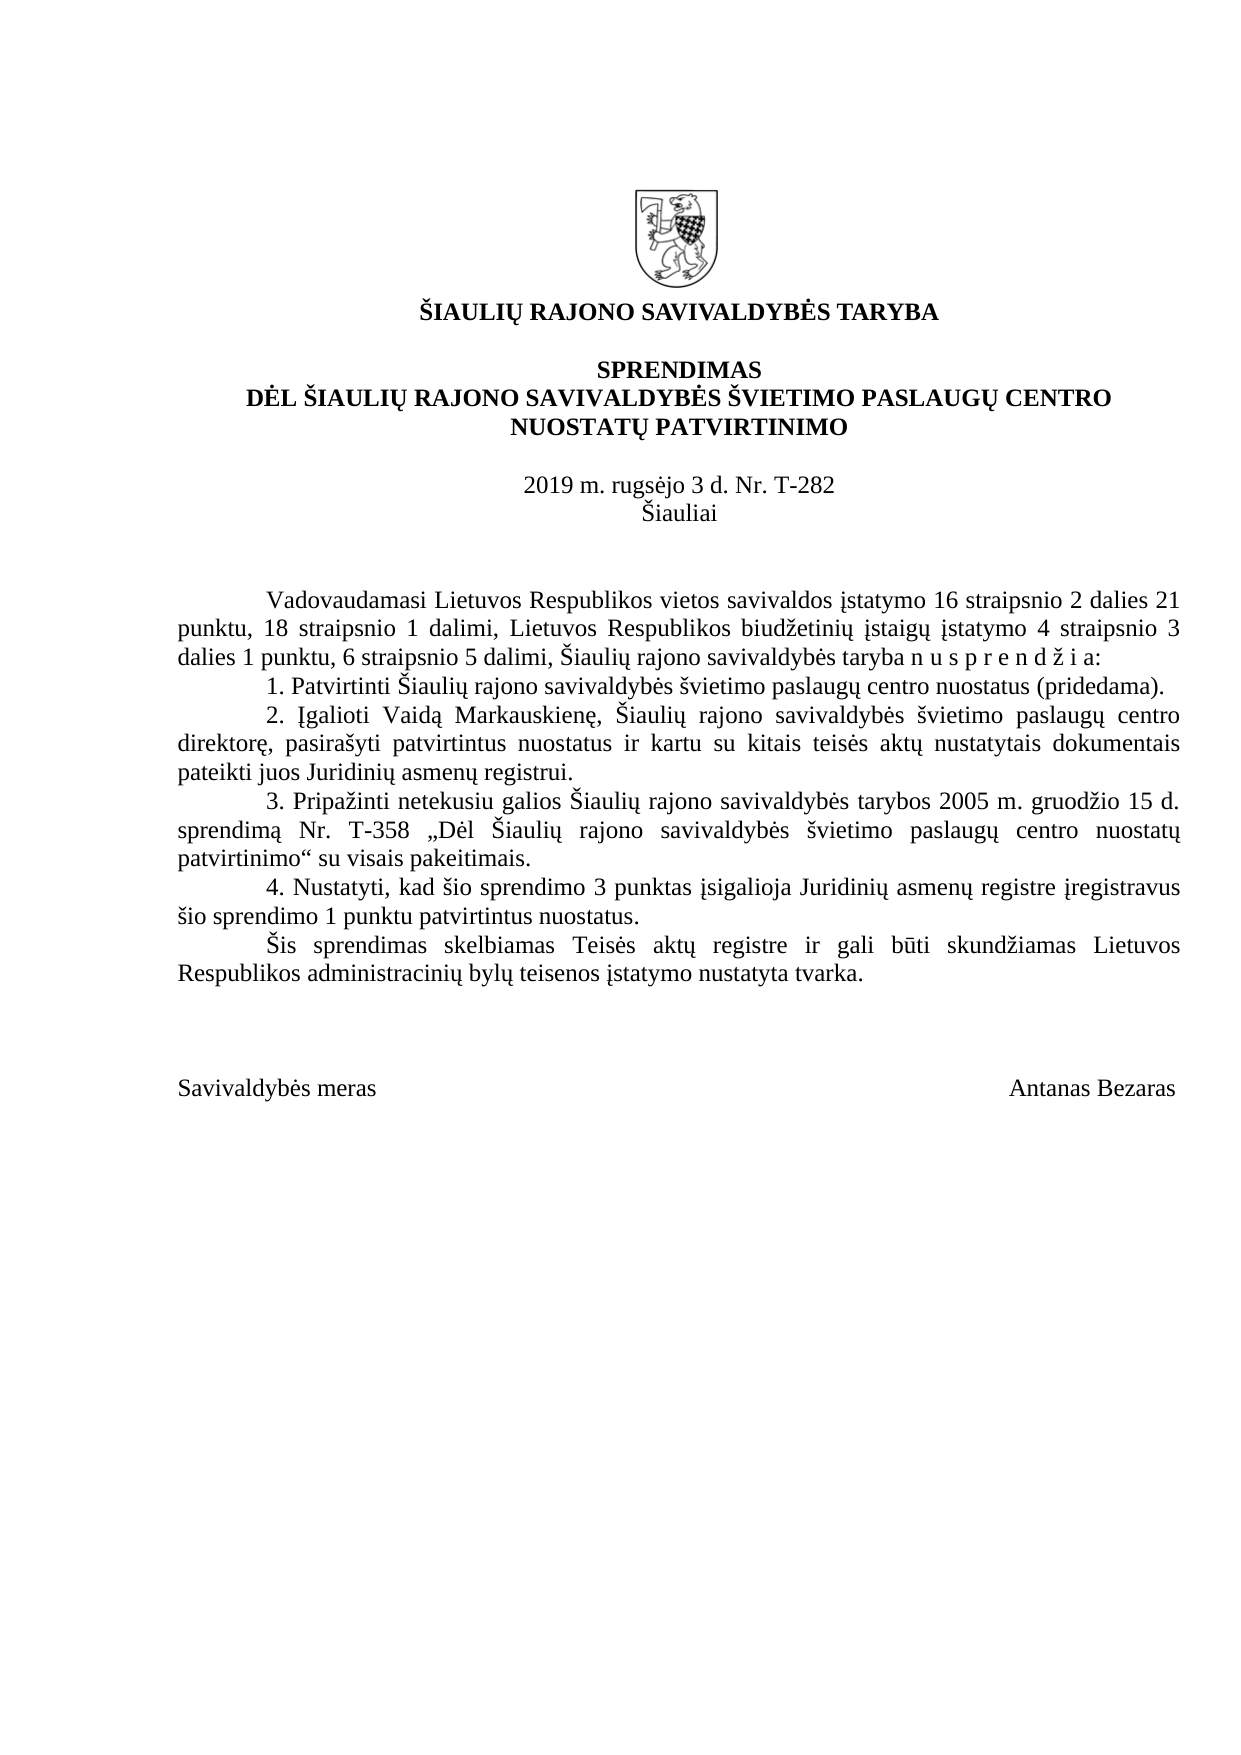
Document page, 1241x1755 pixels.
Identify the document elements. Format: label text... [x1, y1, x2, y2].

text ŠIAULIŲ RAJONO SAVIVALDYBĖS TARYBA [177, 297, 1181, 326]
text 2019 m. rugsėjo 3 d. Nr. T-282 [177, 470, 1181, 498]
text SPRENDIMAS [177, 355, 1181, 383]
text 1. Patvirtinti Šiaulių rajono savivaldybės švietimo paslaugų centro nuostatus (pridedama). [177, 671, 1181, 700]
text Vadovaudamasi Lietuvos Respublikos vietos savivaldos įstatymo 16 straipsnio 2 dalies 21 punktu, 18 straipsnio 1 dalimi, Lietuvos Respublikos biudžetinių įstaigų įstatymo 4 straipsnio 3 dalies 1 punktu, 6 straipsnio 5 dalimi, Šiaulių rajono savivaldybės taryba n u s p r e n d ž i a: [177, 585, 1181, 671]
text 2. Įgalioti Vaidą Markauskienę, Šiaulių rajono savivaldybės švietimo paslaugų centro direktorę, pasirašyti patvirtintus nuostatus ir kartu su kitais teisės aktų nustatytais dokumentais pateikti juos Juridinių asmenų registrui. [177, 700, 1181, 786]
text 3. Pripažinti netekusiu galios Šiaulių rajono savivaldybės tarybos 2005 m. gruodžio 15 d. sprendimą Nr. T-358 „Dėl Šiaulių rajono savivaldybės švietimo paslaugų centro nuostatų patvirtinimo“ su visais pakeitimais. [177, 786, 1181, 872]
text Savivaldybės meras Antanas Bezaras [177, 1073, 1181, 1102]
text DĖL ŠIAULIŲ RAJONO SAVIVALDYBĖS ŠVIETIMO PASLAUGŲ CENTRO NUOSTATŲ PATVIRTINIMO [177, 383, 1181, 441]
text 4. Nustatyti, kad šio sprendimo 3 punktas įsigalioja Juridinių asmenų registre įregistravus šio sprendimo 1 punktu patvirtintus nuostatus. [177, 872, 1181, 930]
text Šiauliai [177, 498, 1181, 527]
text Šis sprendimas skelbiamas Teisės aktų registre ir gali būti skundžiamas Lietuvos Respublikos administracinių bylų teisenos įstatymo nustatyta tvarka. [177, 930, 1181, 987]
